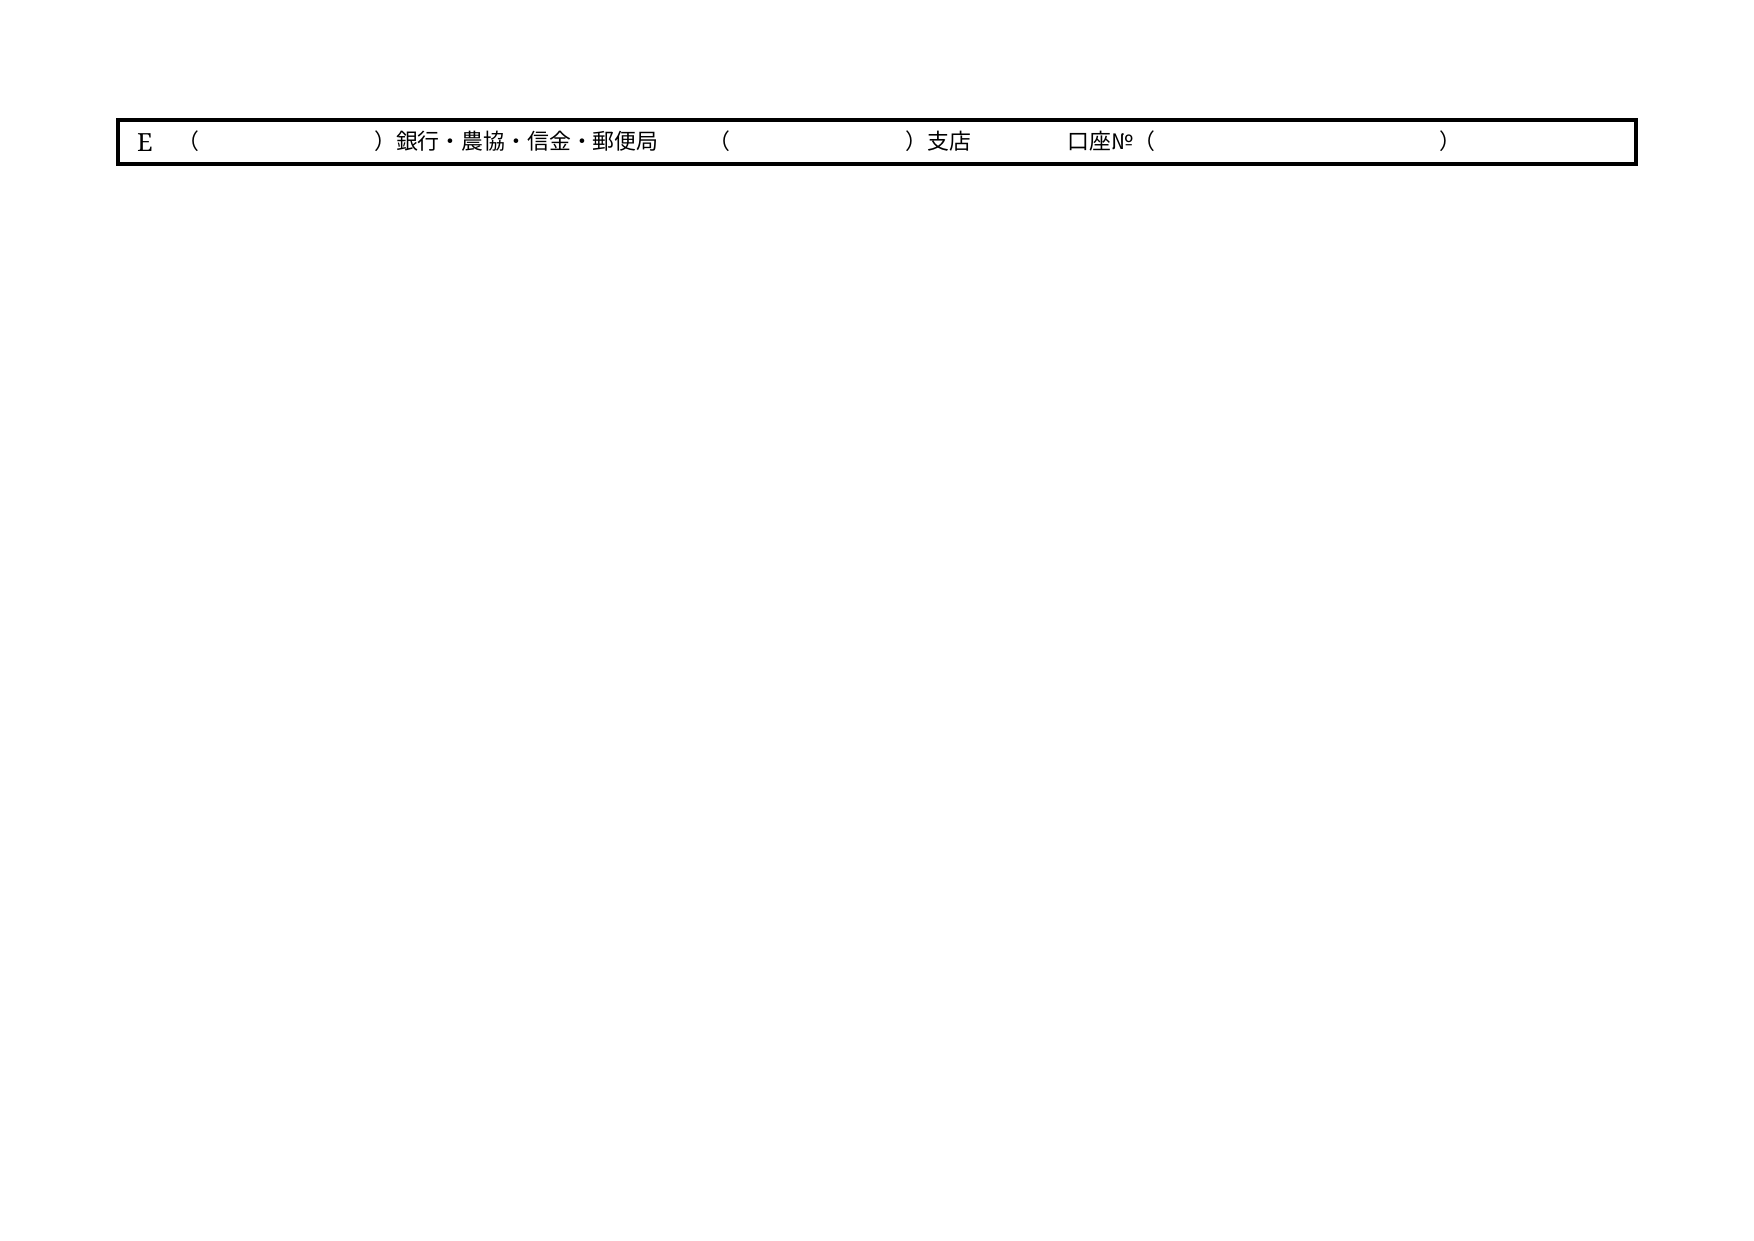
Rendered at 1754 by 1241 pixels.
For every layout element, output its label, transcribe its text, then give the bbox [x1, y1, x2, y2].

table_cell （ ）支店 [703, 122, 1040, 162]
table_cell E [120, 122, 171, 162]
table_cell 口座№（ ） [1040, 122, 1634, 162]
table_cell （ ）銀行・農協・信金・郵便局 [171, 122, 702, 162]
